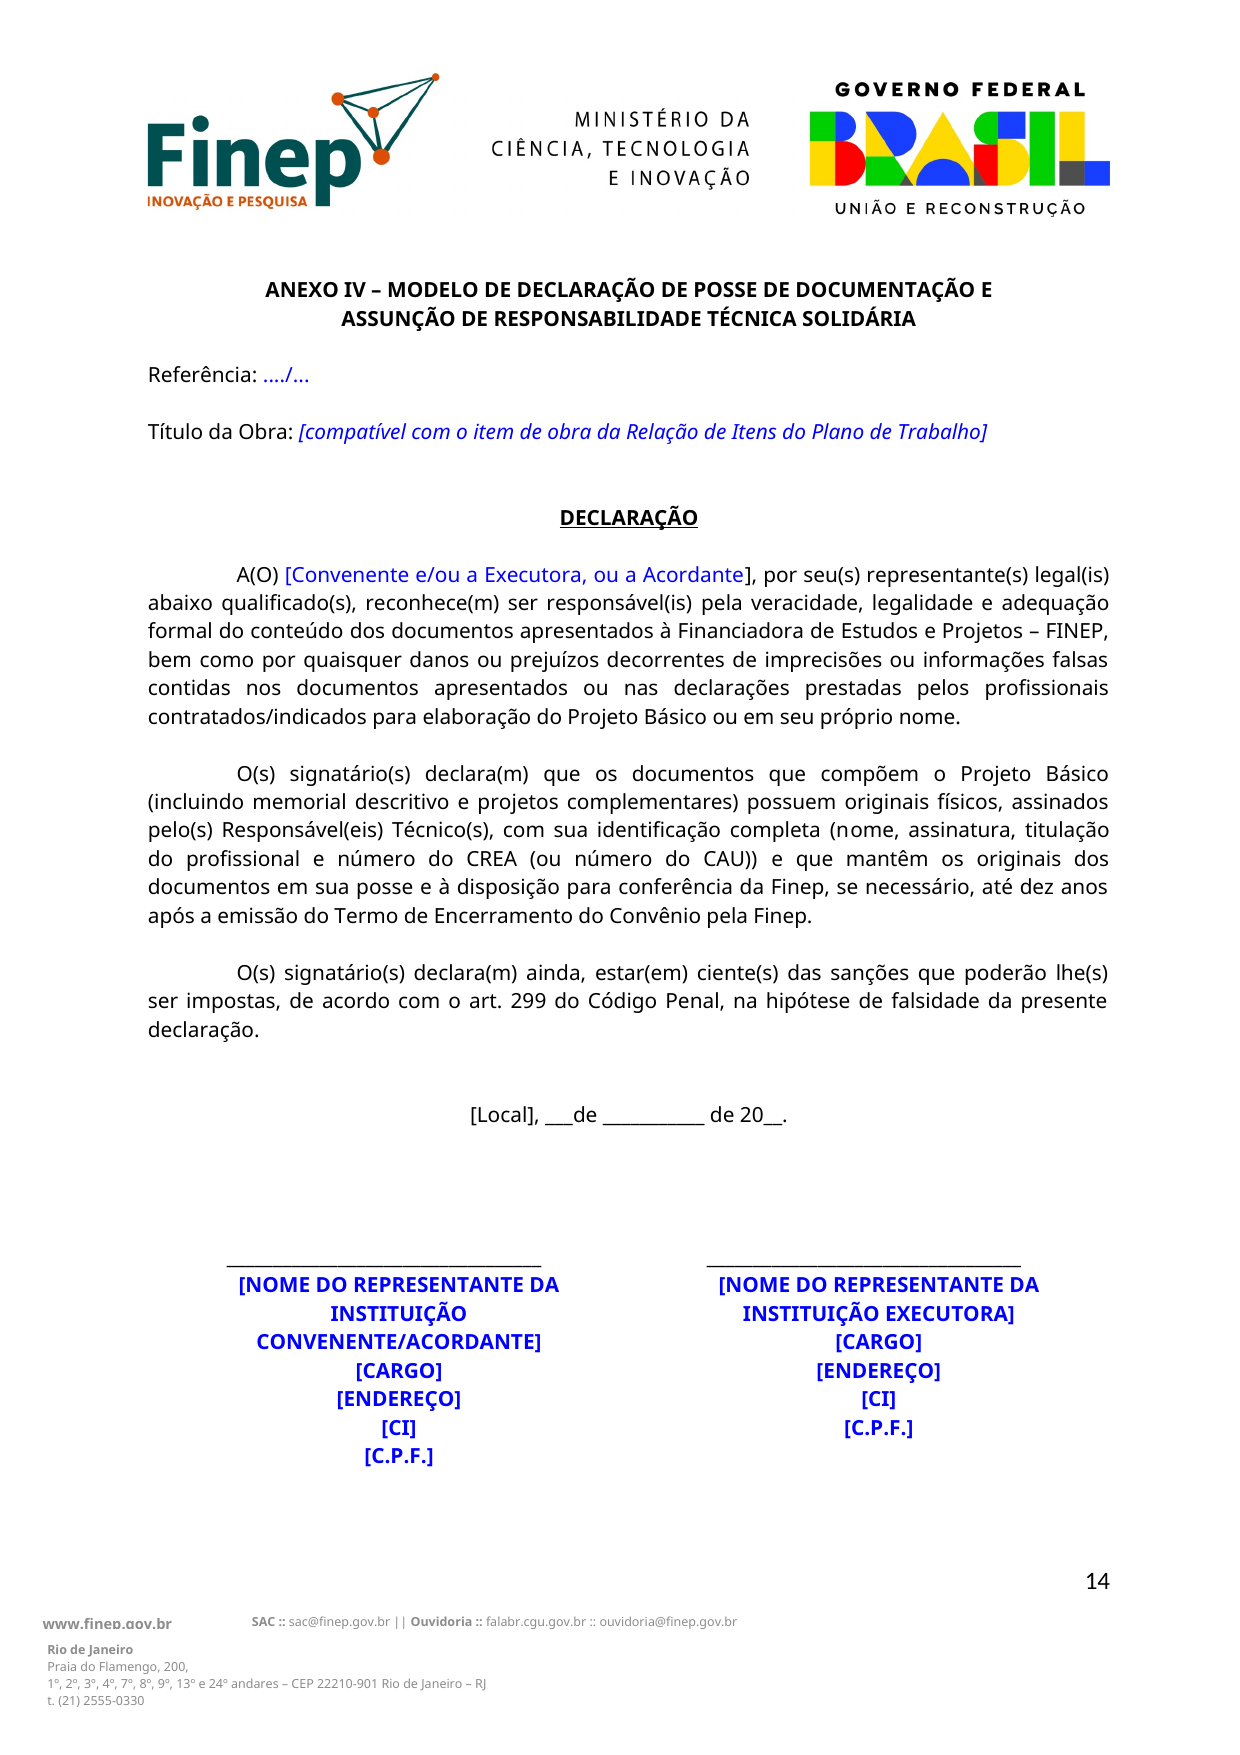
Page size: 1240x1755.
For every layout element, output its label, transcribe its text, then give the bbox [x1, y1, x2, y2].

text A(O) [Convenente e/ou a Executora, ou a Acordante], por seu(s) representante(s) legal(is) abaixo qualificado(s), reconhece(m) ser responsável(is) pela veracidade, legalidade e adequação formal do conteúdo dos documentos apresentados à Financiadora de Estudos e Projetos – FINEP, bem como por quaisquer danos ou prejuízos decorrentes de imprecisões ou informações falsas contidas nos documentos apresentados ou nas declarações prestadas pelos profissionais contratados/indicados para elaboração do Projeto Básico ou em seu próprio nome. [148, 560, 1110, 730]
text O(s) signatário(s) declara(m) que os documentos que compõem o Projeto Básico (incluindo memorial descritivo e projetos complementares) possuem originais físicos, assinados pelo(s) Responsável(eis) Técnico(s), com sua identificação completa (nome, assinatura, titulação do profissional e número do CREA (ou número do CAU)) e que mantêm os originais dos documentos em sua posse e à disposição para conferência da Finep, se necessário, até dez anos após a emissão do Termo de Encerramento do Convênio pela Finep. [148, 759, 1110, 929]
text [Local], ___de ___________ de 20__. [148, 1100, 1110, 1128]
text Referência: ..../... [148, 361, 1110, 389]
text Título da Obra: [compatível com o item de obra da Relação de Itens do Plano de Trabalho] [148, 417, 1110, 446]
table_header __________________________________ [NOME DO REPRESENTANTE DA INSTITUIÇÃO EXECUTORA] [CARGO] [ENDEREÇO] [CI] [C.P.F.] [620, 1214, 1107, 1498]
text ANEXO IV – MODELO DE DECLARAÇÃO DE POSSE DE DOCUMENTAÇÃO E [148, 275, 1110, 304]
text DECLARAÇÃO [148, 503, 1110, 531]
table_header __________________________________ [NOME DO REPRESENTANTE DA INSTITUIÇÃO CONVENENTE/ACORDANTE] [CARGO] [ENDEREÇO] [CI] [C.P.F.] [148, 1214, 620, 1498]
text ASSUNÇÃO DE RESPONSABILIDADE TÉCNICA SOLIDÁRIA [148, 304, 1110, 332]
text O(s) signatário(s) declara(m) ainda, estar(em) ciente(s) das sanções que poderão lhe(s) ser impostas, de acordo com o art. 299 do Código Penal, na hipótese de falsidade da presente declaração. [148, 958, 1110, 1043]
